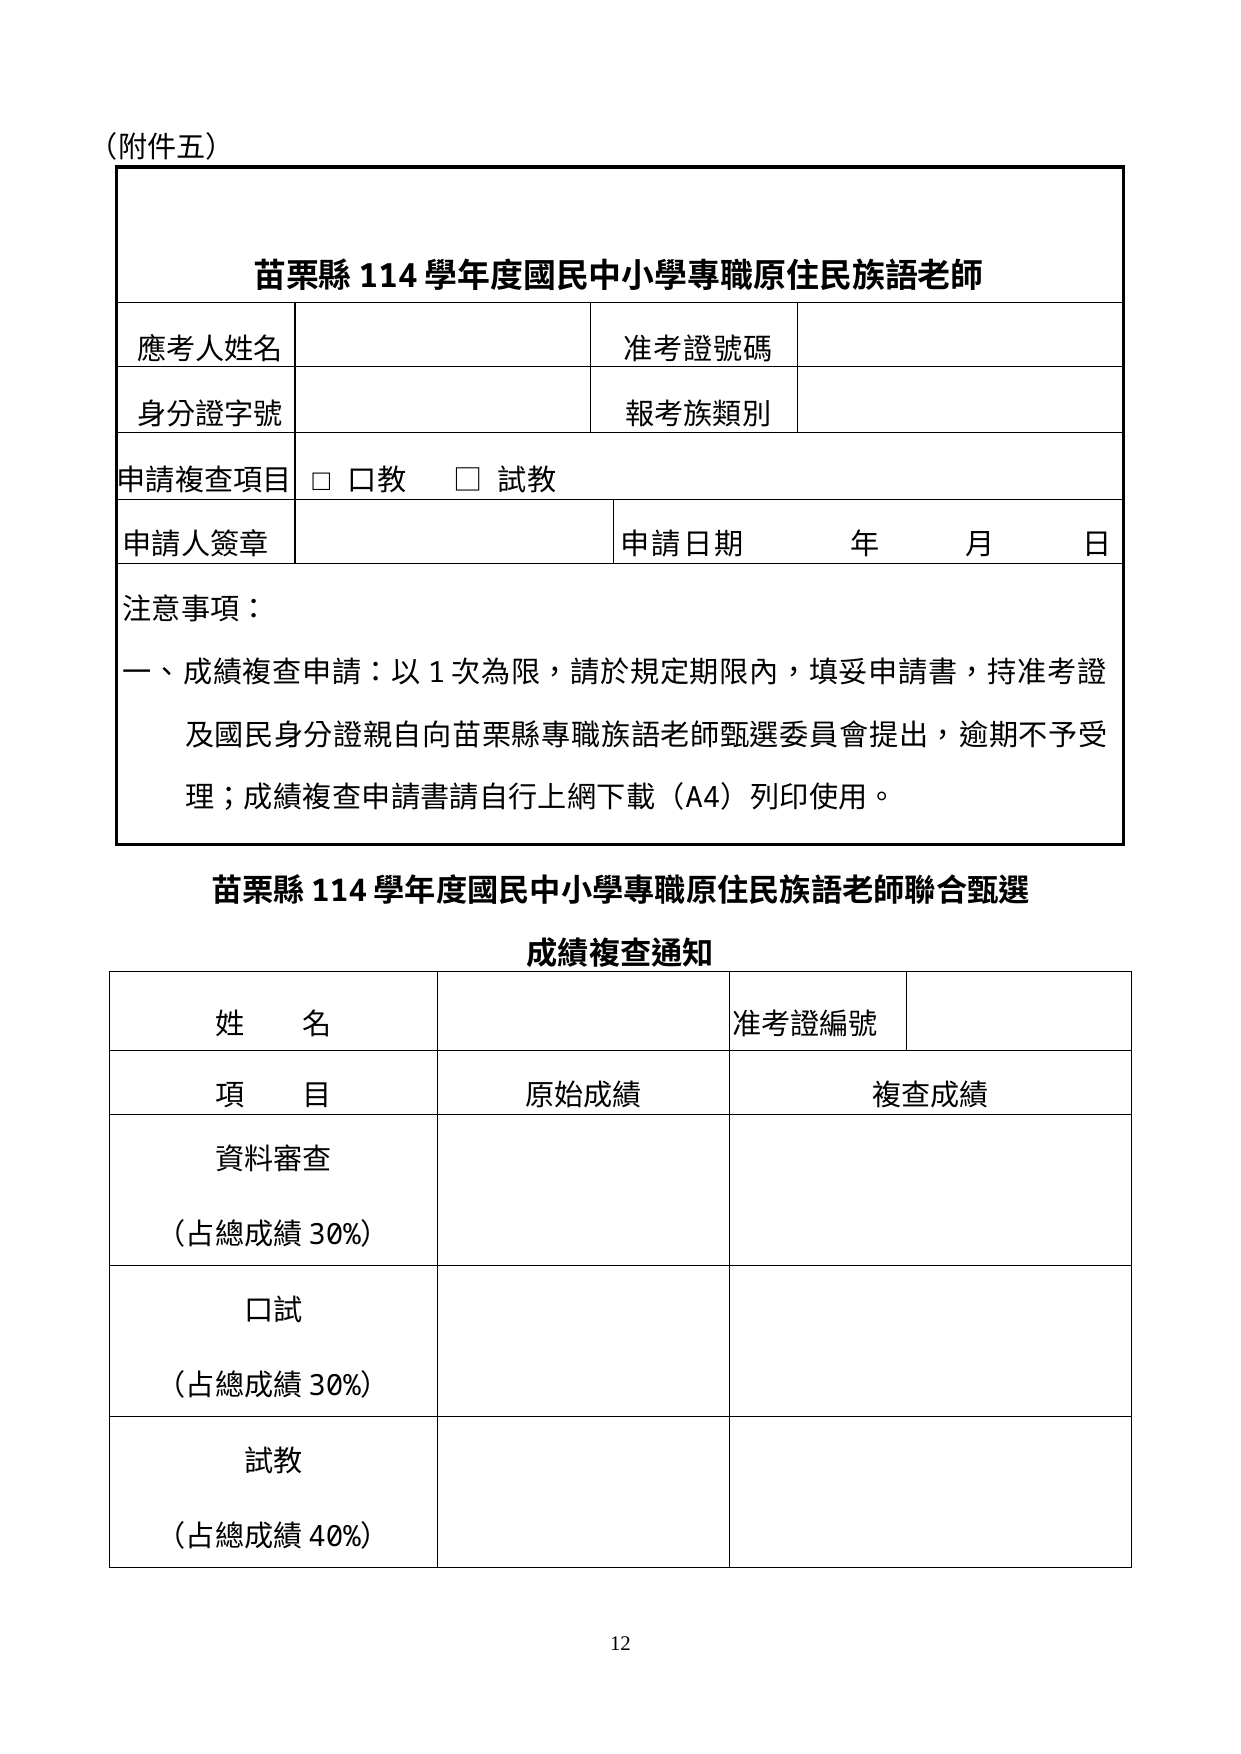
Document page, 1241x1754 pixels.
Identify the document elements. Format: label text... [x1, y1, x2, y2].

table_cell [798, 367, 1122, 432]
table_cell 身分證字號 [118, 367, 294, 432]
table_cell 年 月 日 [778, 500, 1122, 563]
table_cell 申請日期 [614, 500, 778, 563]
table_header 准考證編號 [730, 972, 906, 1050]
table_cell [438, 1266, 729, 1416]
text （附件五） [89, 103, 1152, 165]
table_header 姓 名 [110, 972, 437, 1050]
text 成績複查通知 [89, 909, 1152, 971]
table_cell 准考證號碼 [591, 303, 797, 366]
table_cell [730, 1266, 1131, 1416]
table_cell [438, 1417, 729, 1567]
table_cell 報考族類別 [591, 367, 797, 432]
table_cell [798, 303, 1122, 366]
table_cell 口試 （占總成績30%） [110, 1266, 437, 1416]
table_cell 試教 （占總成績40%） [110, 1417, 437, 1567]
table_cell [438, 1115, 729, 1265]
table_cell [730, 1417, 1131, 1567]
table_cell 應考人姓名 [118, 303, 294, 366]
table_cell [296, 500, 613, 563]
table_cell [730, 1115, 1131, 1265]
table_cell 申請複查項目 [118, 433, 294, 499]
table_cell □ 口教 □ 試教 [296, 433, 1122, 499]
table_cell 複查成績 [730, 1051, 1131, 1114]
table_cell 項 目 [110, 1051, 437, 1114]
table_cell [296, 303, 590, 366]
table_cell 注意事項： 一、成績複查申請：以1次為限，請於規定期限內，填妥申請書，持准考證及國民身分證親自向苗栗縣專職族語老師甄選委員會提出，逾期不予受理；成績複查申請書請自行上網下載（A4）列印使用。 二、複查成績僅限加總計算是否有誤，不得要求重新評閱、申請閱覽、複製試卷及提供申論式試題參考答案及其他資料。 三、複查項目僅限應考人申請部分，未申請複查部分，概不複查。 [118, 564, 1122, 843]
table_cell 申請人簽章 [118, 500, 294, 563]
table_header 苗栗縣114學年度國民中小學專職原住民族語老師 聯合甄選成績複查申請書 收件編號： [118, 169, 1122, 302]
table_cell [296, 367, 590, 432]
table_cell 資料審查 （占總成績30%） [110, 1115, 437, 1265]
text 苗栗縣114學年度國民中小學專職原住民族語老師聯合甄選 [89, 846, 1152, 909]
table_header [907, 972, 1131, 1050]
table_header [438, 972, 729, 1050]
table_cell 原始成績 [438, 1051, 729, 1114]
